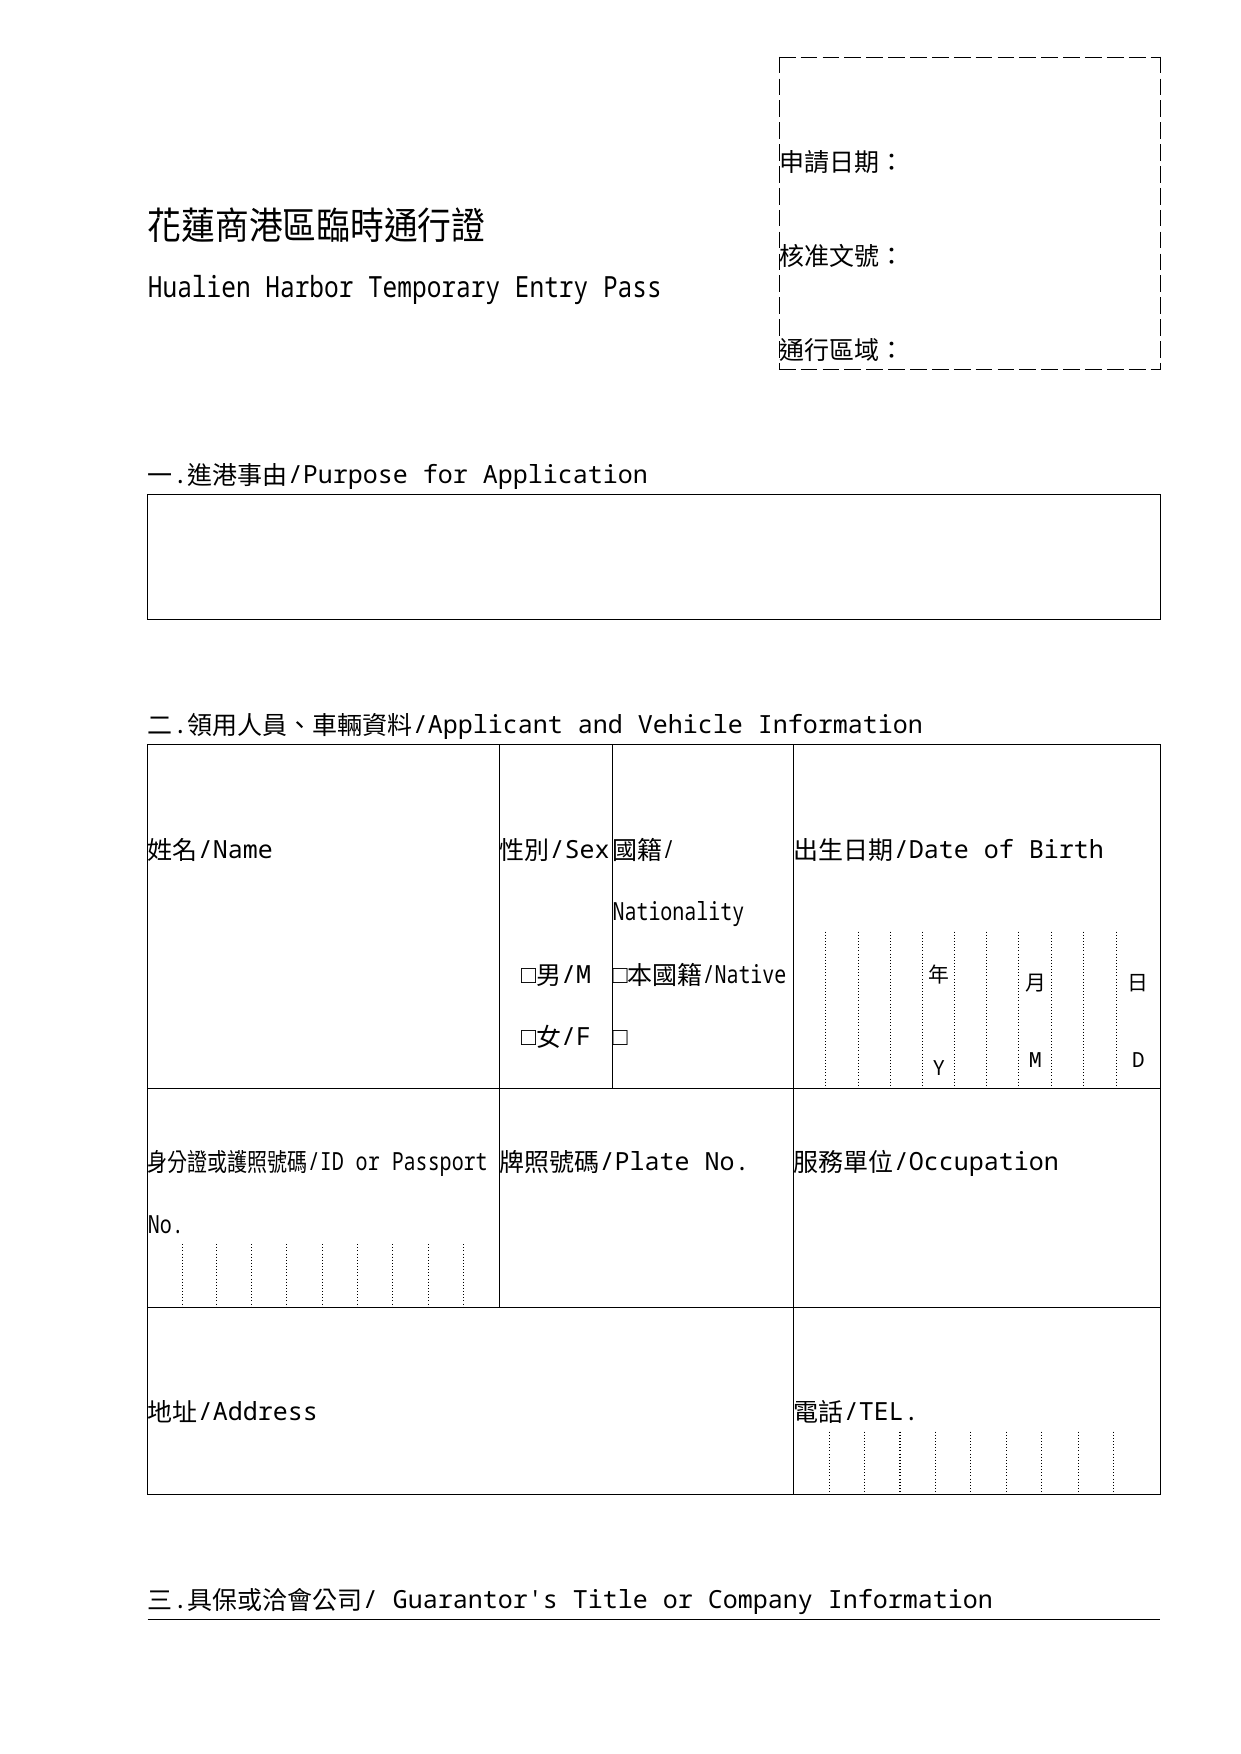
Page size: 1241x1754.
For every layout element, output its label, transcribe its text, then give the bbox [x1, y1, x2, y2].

table_cell 地址/Address [148, 1308, 793, 1432]
table_cell [464, 1244, 499, 1307]
table_cell [1006, 1432, 1042, 1494]
table_cell 國籍/Nationality [613, 745, 793, 932]
table_cell [217, 1244, 252, 1307]
table_cell [865, 1432, 900, 1494]
table_cell 月 M [1019, 932, 1051, 1088]
table_cell 一.進港事由/Purpose for Application [148, 369, 1160, 494]
table_cell [322, 1244, 357, 1307]
table_cell 姓名/Name [148, 745, 499, 932]
table_cell [935, 1432, 971, 1494]
table_cell [794, 932, 826, 1088]
table_cell [148, 495, 1160, 619]
table_cell 牌照號碼/Plate No. [500, 1089, 793, 1244]
table_cell 二.領用人員、車輛資料/Applicant and Vehicle Information [148, 620, 1160, 744]
table_cell [148, 1244, 182, 1307]
table_cell 出生日期/Date of Birth [794, 745, 1160, 932]
table_cell [858, 932, 890, 1088]
table_cell [794, 1432, 829, 1494]
table_cell 電話/TEL. [794, 1308, 1160, 1432]
table_cell 三.具保或洽會公司/ Guarantor's Title or Company Information [148, 1495, 1160, 1619]
table_cell 日 D [1116, 932, 1160, 1088]
table_cell [287, 1244, 322, 1307]
table_cell [428, 1244, 464, 1307]
table_cell [1084, 932, 1116, 1088]
table_cell [794, 1244, 1160, 1307]
table_cell [1051, 932, 1084, 1088]
table_cell [955, 932, 987, 1088]
table_cell 性別/Sex [500, 745, 612, 932]
table_cell [148, 1432, 793, 1494]
table_header 申請日期： 核准文號： 通行區域： [779, 57, 1160, 369]
table_cell □本國籍/Native □ [613, 932, 793, 1088]
table_cell [182, 1244, 217, 1307]
table_header 花蓮商港區臨時通行證 Hualien Harbor Temporary Entry Pass [148, 57, 779, 369]
table_cell [826, 932, 858, 1088]
table_cell [500, 1244, 793, 1307]
table_cell [890, 932, 922, 1088]
table_cell [971, 1432, 1006, 1494]
table_cell [252, 1244, 287, 1307]
table_cell [393, 1244, 428, 1307]
table_cell [829, 1432, 864, 1494]
table_cell [358, 1244, 393, 1307]
table_cell [148, 932, 499, 1088]
table_cell [987, 932, 1019, 1088]
table_cell [1078, 1432, 1114, 1494]
table_cell 服務單位/Occupation [794, 1089, 1160, 1244]
table_cell 身分證或護照號碼/ID or Passport No. [148, 1089, 499, 1244]
table_cell [1042, 1432, 1078, 1494]
table_cell □男/M □女/F [500, 932, 612, 1088]
table_cell [1114, 1432, 1160, 1494]
table_cell 年 Y [923, 932, 954, 1088]
table_cell [900, 1432, 935, 1494]
